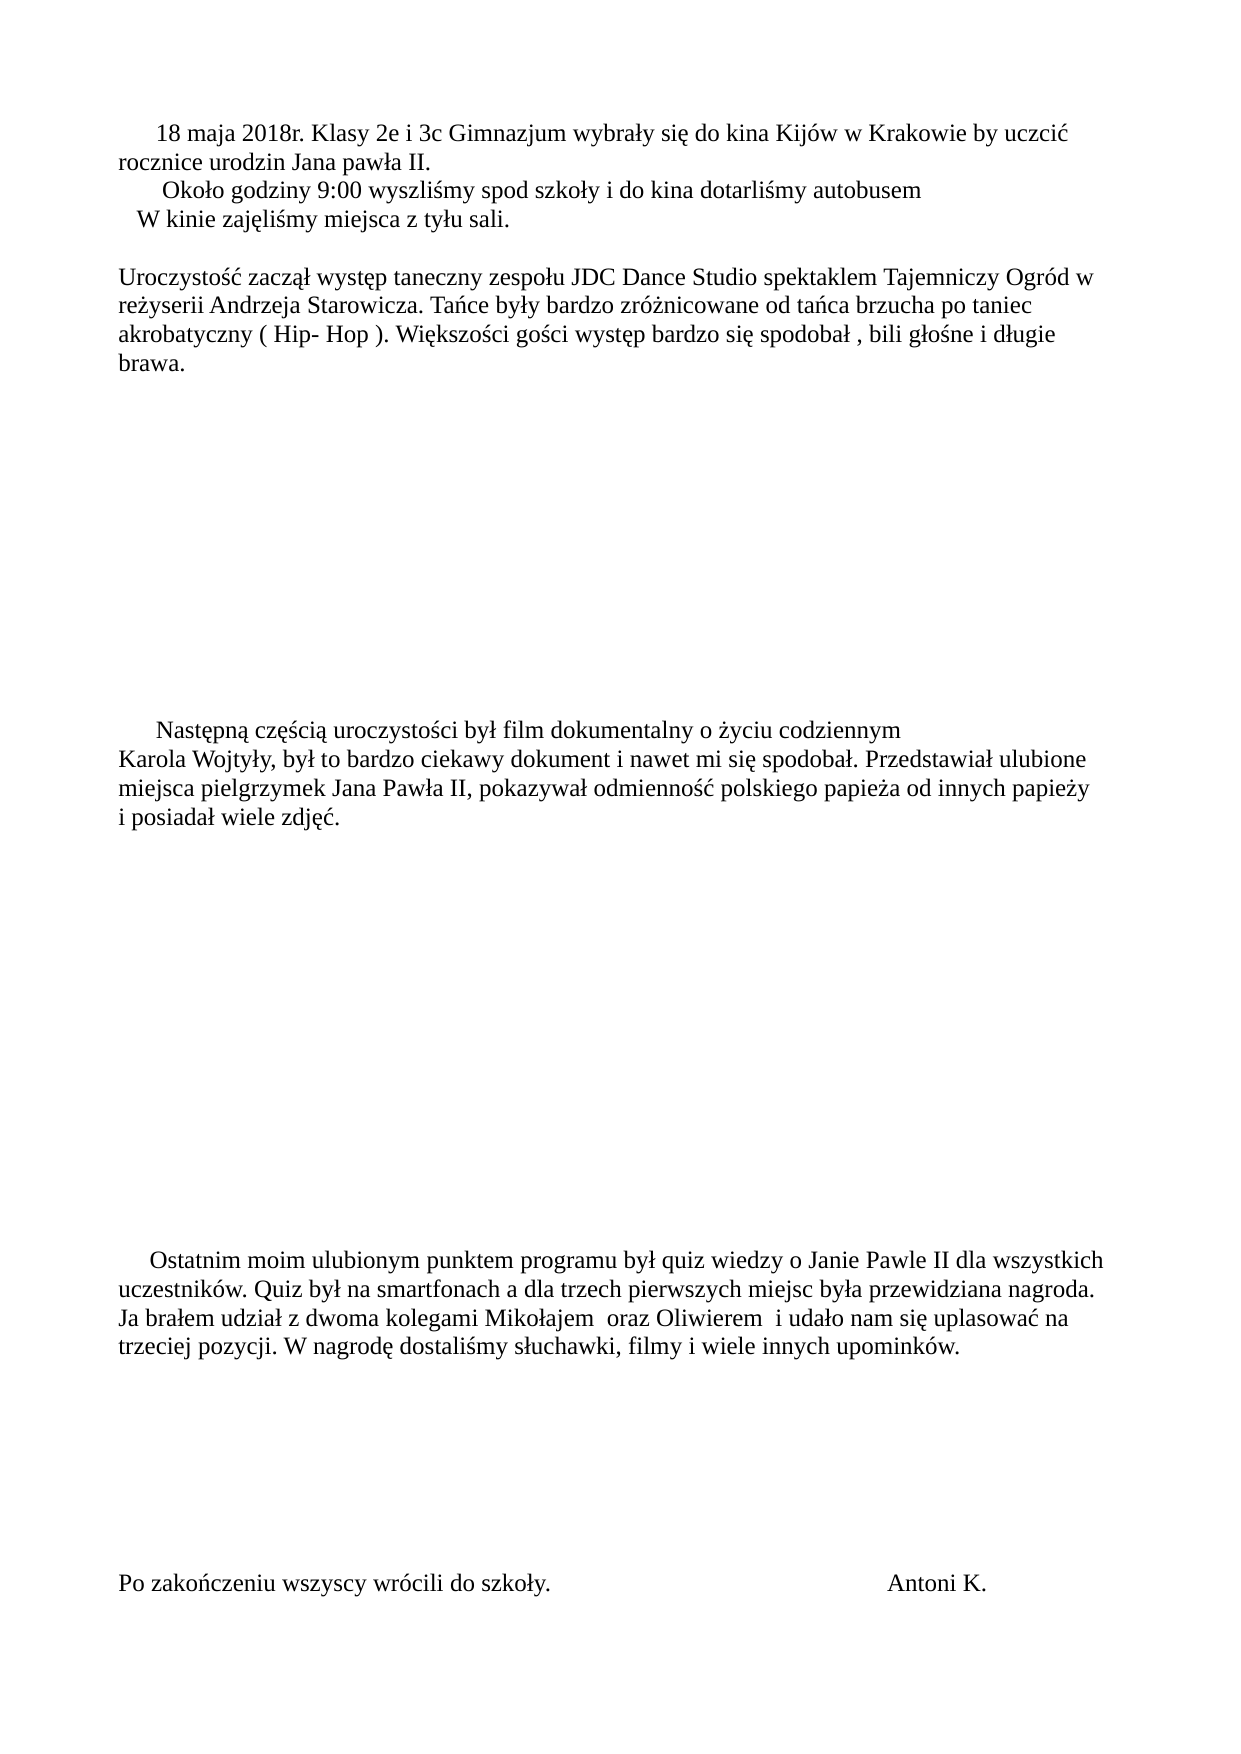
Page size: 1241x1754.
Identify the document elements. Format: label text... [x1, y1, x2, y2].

text Po zakończeniu wszyscy wrócili do szkoły. Antoni K. [118, 1568, 1122, 1597]
text Następną częścią uroczystości był film dokumentalny o życiu codziennym [118, 716, 1122, 744]
text i posiadał wiele zdjęć. [118, 802, 1122, 831]
text Karola Wojtyły, był to bardzo ciekawy dokument i nawet mi się spodobał. Przedstawiał ulubione miejsca pielgrzymek Jana Pawła II, pokazywał odmienność polskiego papieża od innych papieży [118, 744, 1122, 802]
text Uroczystość zaczął występ taneczny zespołu JDC Dance Studio spektaklem Tajemniczy Ogród w reżyserii Andrzeja Starowicza. Tańce były bardzo zróżnicowane od tańca brzucha po taniec akrobatyczny ( Hip- Hop ). Większości gości występ bardzo się spodobał , bili głośne i długie brawa. [118, 262, 1122, 377]
text Około godziny 9:00 wyszliśmy spod szkoły i do kina dotarliśmy autobusem [118, 176, 1122, 204]
text Ostatnim moim ulubionym punktem programu był quiz wiedzy o Janie Pawle II dla wszystkich uczestników. Quiz był na smartfonach a dla trzech pierwszych miejsc była przewidziana nagroda. [118, 1245, 1122, 1303]
text Ja brałem udział z dwoma kolegami Mikołajem oraz Oliwierem i udało nam się uplasować na trzeciej pozycji. W nagrodę dostaliśmy słuchawki, filmy i wiele innych upominków. [118, 1303, 1122, 1360]
text W kinie zajęliśmy miejsca z tyłu sali. [118, 204, 1122, 233]
text 18 maja 2018r. Klasy 2e i 3c Gimnazjum wybrały się do kina Kijów w Krakowie by uczcić rocznice urodzin Jana pawła II. [118, 118, 1122, 176]
